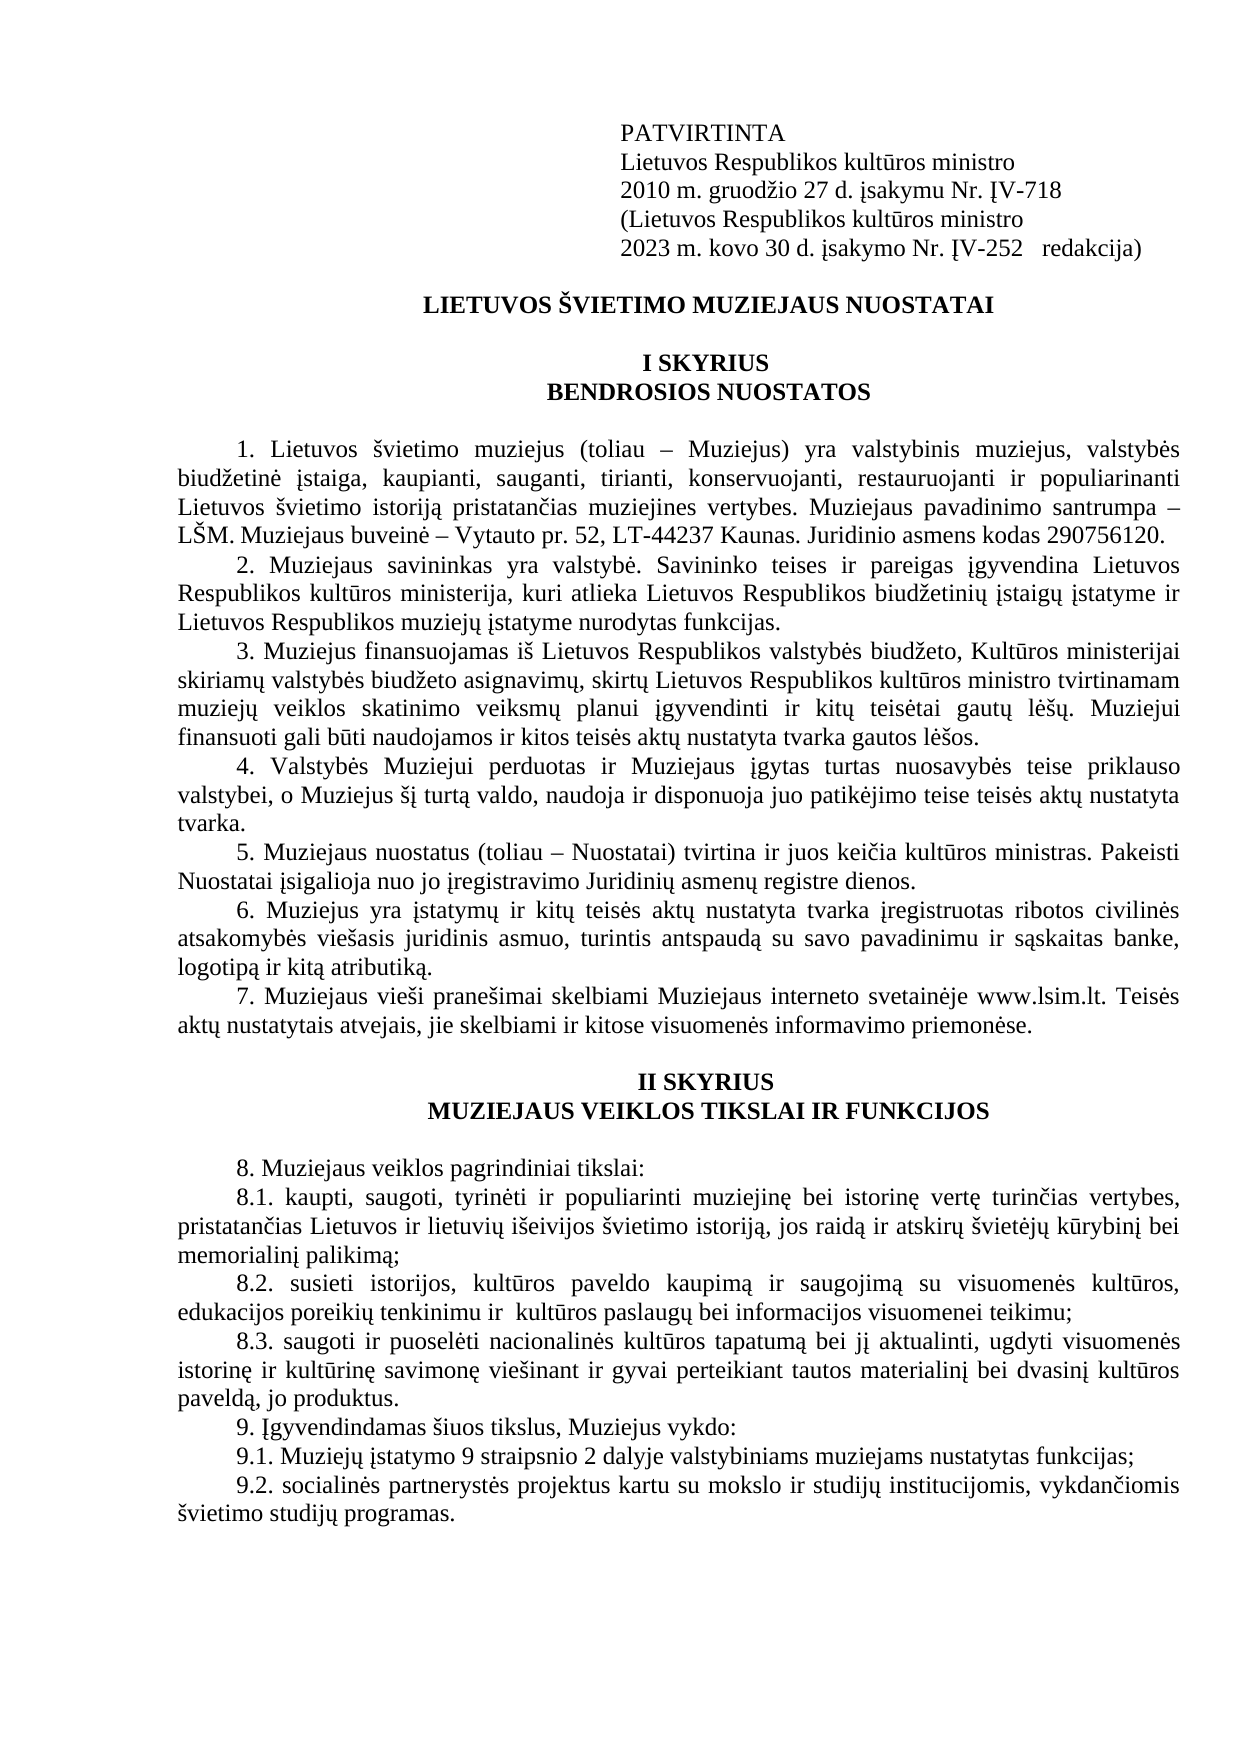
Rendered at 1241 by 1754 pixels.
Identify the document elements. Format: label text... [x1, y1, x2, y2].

text II SKYRIUS [177, 1067, 1181, 1096]
text 2. Muziejaus savininkas yra valstybė. Savininko teises ir pareigas įgyvendina Lietuvos Respublikos kultūros ministerija, kuri atlieka Lietuvos Respublikos biudžetinių įstaigų įstatyme ir Lietuvos Respublikos muziejų įstatyme nurodytas funkcijas. [177, 550, 1181, 636]
text 4. Valstybės Muziejui perduotas ir Muziejaus įgytas turtas nuosavybės teise priklauso valstybei, o Muziejus šį turtą valdo, naudoja ir disponuoja juo patikėjimo teise teisės aktų nustatyta tvarka. [177, 751, 1181, 837]
text 6. Muziejus yra įstatymų ir kitų teisės aktų nustatyta tvarka įregistruotas ribotos civilinės atsakomybės viešasis juridinis asmuo, turintis antspaudą su savo pavadinimu ir sąskaitas banke, logotipą ir kitą atributiką. [177, 895, 1181, 981]
text (Lietuvos Respublikos kultūros ministro [620, 204, 1181, 233]
text 2010 m. gruodžio 27 d. įsakymu Nr. ĮV-718 [620, 176, 1181, 204]
text 2023 m. kovo 30 d. įsakymo Nr. ĮV-252 redakcija) [620, 233, 1181, 262]
text 8.1. kaupti, saugoti, tyrinėti ir populiarinti muziejinę bei istorinę vertę turinčias vertybes, pristatančias Lietuvos ir lietuvių išeivijos švietimo istoriją, jos raidą ir atskirų švietėjų kūrybinį bei memorialinį palikimą; [177, 1182, 1181, 1268]
text 9.1. Muziejų įstatymo 9 straipsnio 2 dalyje valstybiniams muziejams nustatytas funkcijas; [177, 1441, 1181, 1470]
text I SKYRIUS [177, 348, 1181, 377]
text 8. Muziejaus veiklos pagrindiniai tikslai: [177, 1153, 1181, 1182]
text 7. Muziejaus vieši pranešimai skelbiami Muziejaus interneto svetainėje www.lsim.lt. Teisės aktų nustatytais atvejais, jie skelbiami ir kitose visuomenės informavimo priemonėse. [177, 981, 1181, 1038]
text 5. Muziejaus nuostatus (toliau – Nuostatai) tvirtina ir juos keičia kultūros ministras. Pakeisti Nuostatai įsigalioja nuo jo įregistravimo Juridinių asmenų registre dienos. [177, 837, 1181, 895]
text 8.2. susieti istorijos, kultūros paveldo kaupimą ir saugojimą su visuomenės kultūros, edukacijos poreikių tenkinimu ir kultūros paslaugų bei informacijos visuomenei teikimu; [177, 1268, 1181, 1326]
text Lietuvos Respublikos kultūros ministro [620, 147, 1181, 176]
text MUZIEJAUS VEIKLOS TIKSLAI IR FUNKCIJOS [177, 1096, 1181, 1125]
text PATVIRTINTA [620, 118, 1181, 147]
text BENDROSIOS NUOSTATOS [177, 377, 1181, 406]
text 9.2. socialinės partnerystės projektus kartu su mokslo ir studijų institucijomis, vykdančiomis švietimo studijų programas. [177, 1470, 1181, 1527]
text 8.3. saugoti ir puoselėti nacionalinės kultūros tapatumą bei jį aktualinti, ugdyti visuomenės istorinę ir kultūrinę savimonę viešinant ir gyvai perteikiant tautos materialinį bei dvasinį kultūros paveldą, jo produktus. [177, 1326, 1181, 1412]
text LIETUVOS ŠVIETIMO MUZIEJAUS NUOSTATAI [177, 291, 1181, 319]
text 3. Muziejus finansuojamas iš Lietuvos Respublikos valstybės biudžeto, Kultūros ministerijai skiriamų valstybės biudžeto asignavimų, skirtų Lietuvos Respublikos kultūros ministro tvirtinamam muziejų veiklos skatinimo veiksmų planui įgyvendinti ir kitų teisėtai gautų lėšų. Muziejui finansuoti gali būti naudojamos ir kitos teisės aktų nustatyta tvarka gautos lėšos. [177, 636, 1181, 751]
text 9. Įgyvendindamas šiuos tikslus, Muziejus vykdo: [177, 1412, 1181, 1441]
text 1. Lietuvos švietimo muziejus (toliau – Muziejus) yra valstybinis muziejus, valstybės biudžetinė įstaiga, kaupianti, sauganti, tirianti, konservuojanti, restauruojanti ir populiarinanti Lietuvos švietimo istoriją pristatančias muziejines vertybes. Muziejaus pavadinimo santrumpa – LŠM. Muziejaus buveinė – Vytauto pr. 52, LT-44237 Kaunas. Juridinio asmens kodas 290756120. [177, 434, 1181, 550]
